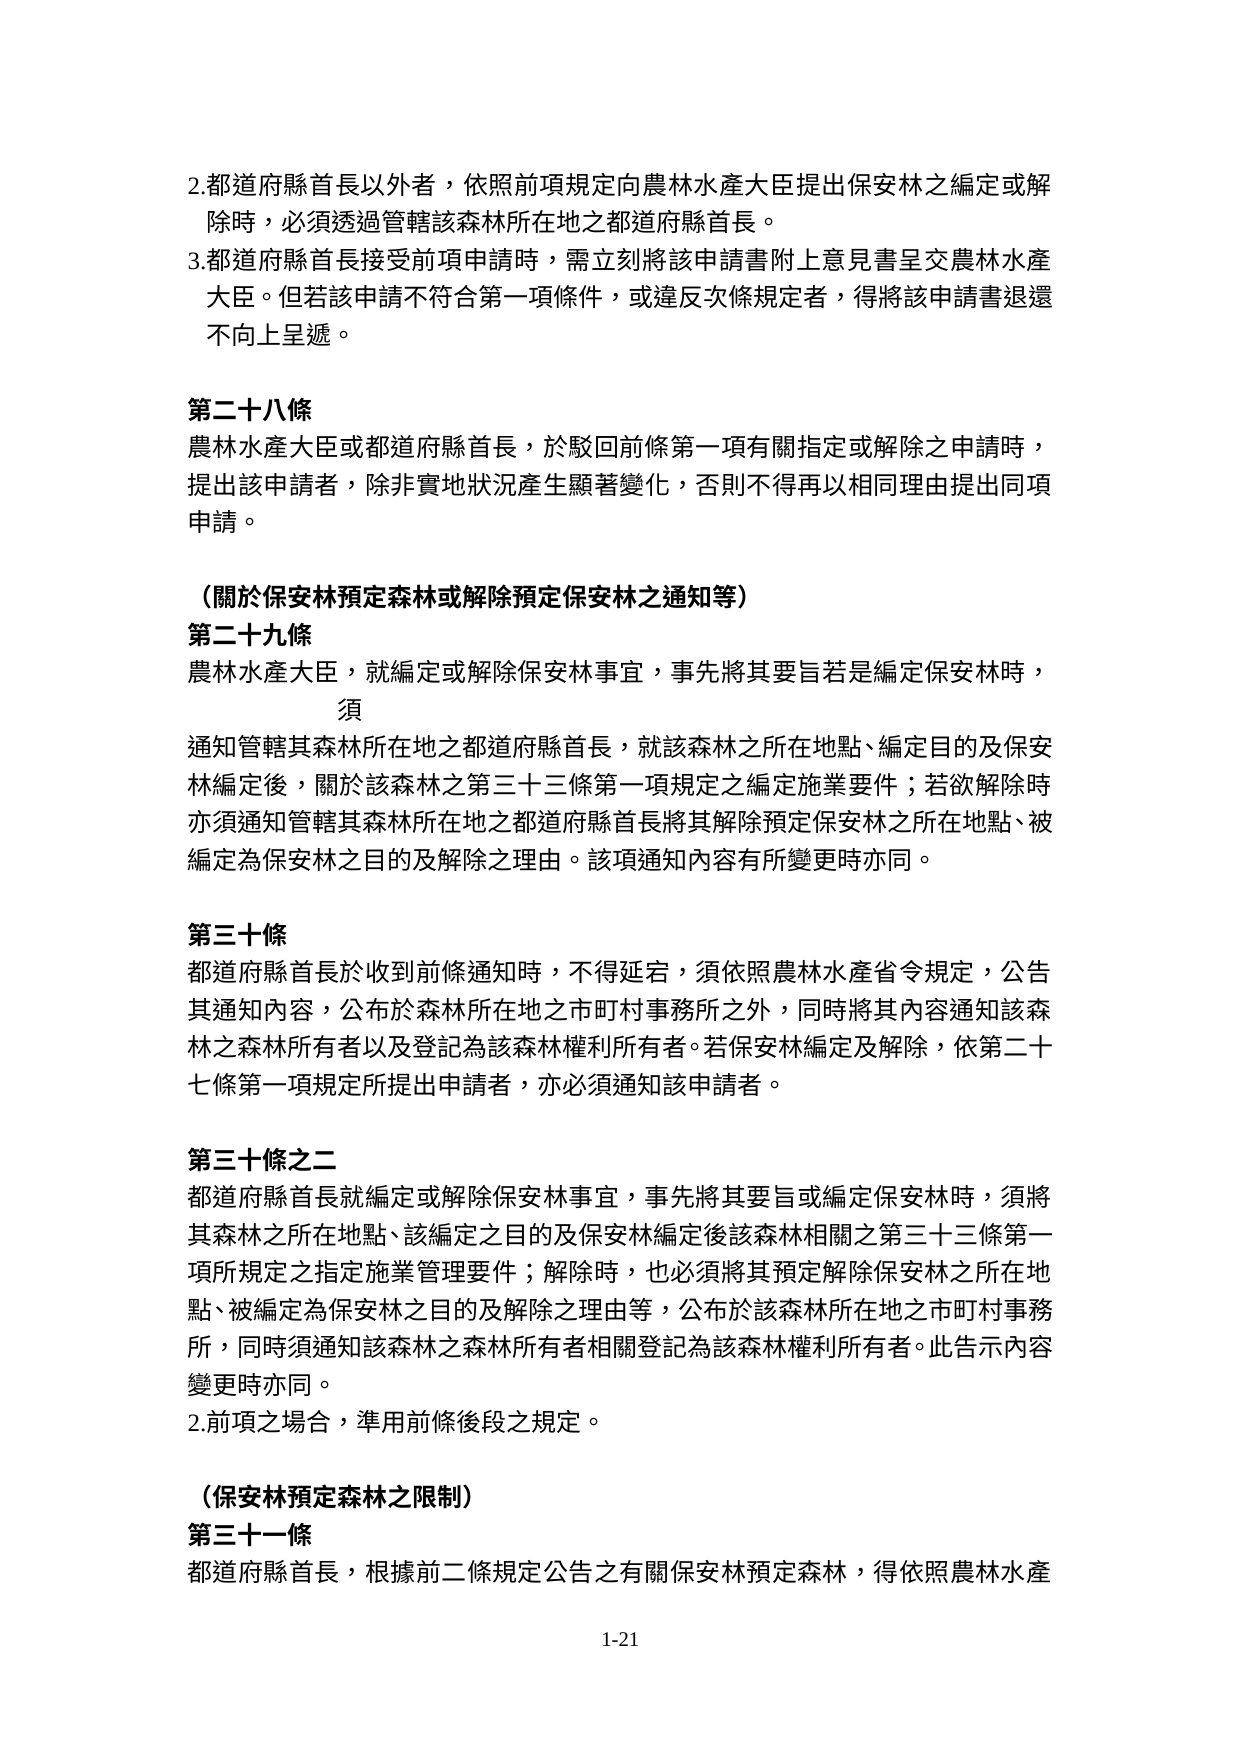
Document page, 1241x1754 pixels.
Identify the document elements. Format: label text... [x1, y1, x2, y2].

text 第二十九條 [187, 614, 1053, 652]
text 第三十一條 [187, 1514, 1053, 1552]
text 2.都道府縣首長以外者，依照前項規定向農林水產大臣提出保安林之編定或解除時，必須透過管轄該森林所在地之都道府縣首長。 [187, 164, 1053, 239]
text 通知管轄其森林所在地之都道府縣首長，就該森林之所在地點、編定目的及保安林編定後，關於該森林之第三十三條第一項規定之編定施業要件；若欲解除時，亦須通知管轄其森林所在地之都道府縣首長將其解除預定保安林之所在地點、被編定為保安林之目的及解除之理由。該項通知內容有所變更時亦同。 [187, 727, 1053, 877]
text 都道府縣首長，根據前二條規定公告之有關保安林預定森林，得依照農林水產 [187, 1552, 1053, 1589]
text 農林水產大臣或都道府縣首長，於駁回前條第一項有關指定或解除之申請時，提出該申請者，除非實地狀況產生顯著變化，否則不得再以相同理由提出同項申請。 [187, 427, 1053, 539]
text 3.都道府縣首長接受前項申請時，需立刻將該申請書附上意見書呈交農林水產大臣。但若該申請不符合第一項條件，或違反次條規定者，得將該申請書退還，不向上呈遞。 [187, 239, 1053, 352]
text 2.前項之場合，準用前條後段之規定。 [187, 1402, 1053, 1439]
text （保安林預定森林之限制） [187, 1477, 1053, 1514]
text 第二十八條 [187, 389, 1053, 427]
text 農林水產大臣，就編定或解除保安林事宜，事先將其要旨若是編定保安林時，須 [187, 652, 1053, 727]
text （關於保安林預定森林或解除預定保安林之通知等） [187, 577, 1053, 614]
text 都道府縣首長就編定或解除保安林事宜，事先將其要旨或編定保安林時，須將其森林之所在地點、該編定之目的及保安林編定後該森林相關之第三十三條第一項所規定之指定施業管理要件；解除時，也必須將其預定解除保安林之所在地點、被編定為保安林之目的及解除之理由等，公布於該森林所在地之市町村事務所，同時須通知該森林之森林所有者相關登記為該森林權利所有者。此告示內容變更時亦同。 [187, 1177, 1053, 1402]
text 第三十條之二 [187, 1139, 1053, 1177]
text 都道府縣首長於收到前條通知時，不得延宕，須依照農林水產省令規定，公告其通知內容，公布於森林所在地之市町村事務所之外，同時將其內容通知該森林之森林所有者以及登記為該森林權利所有者。若保安林編定及解除，依第二十七條第一項規定所提出申請者，亦必須通知該申請者。 [187, 952, 1053, 1102]
text 第三十條 [187, 914, 1053, 952]
